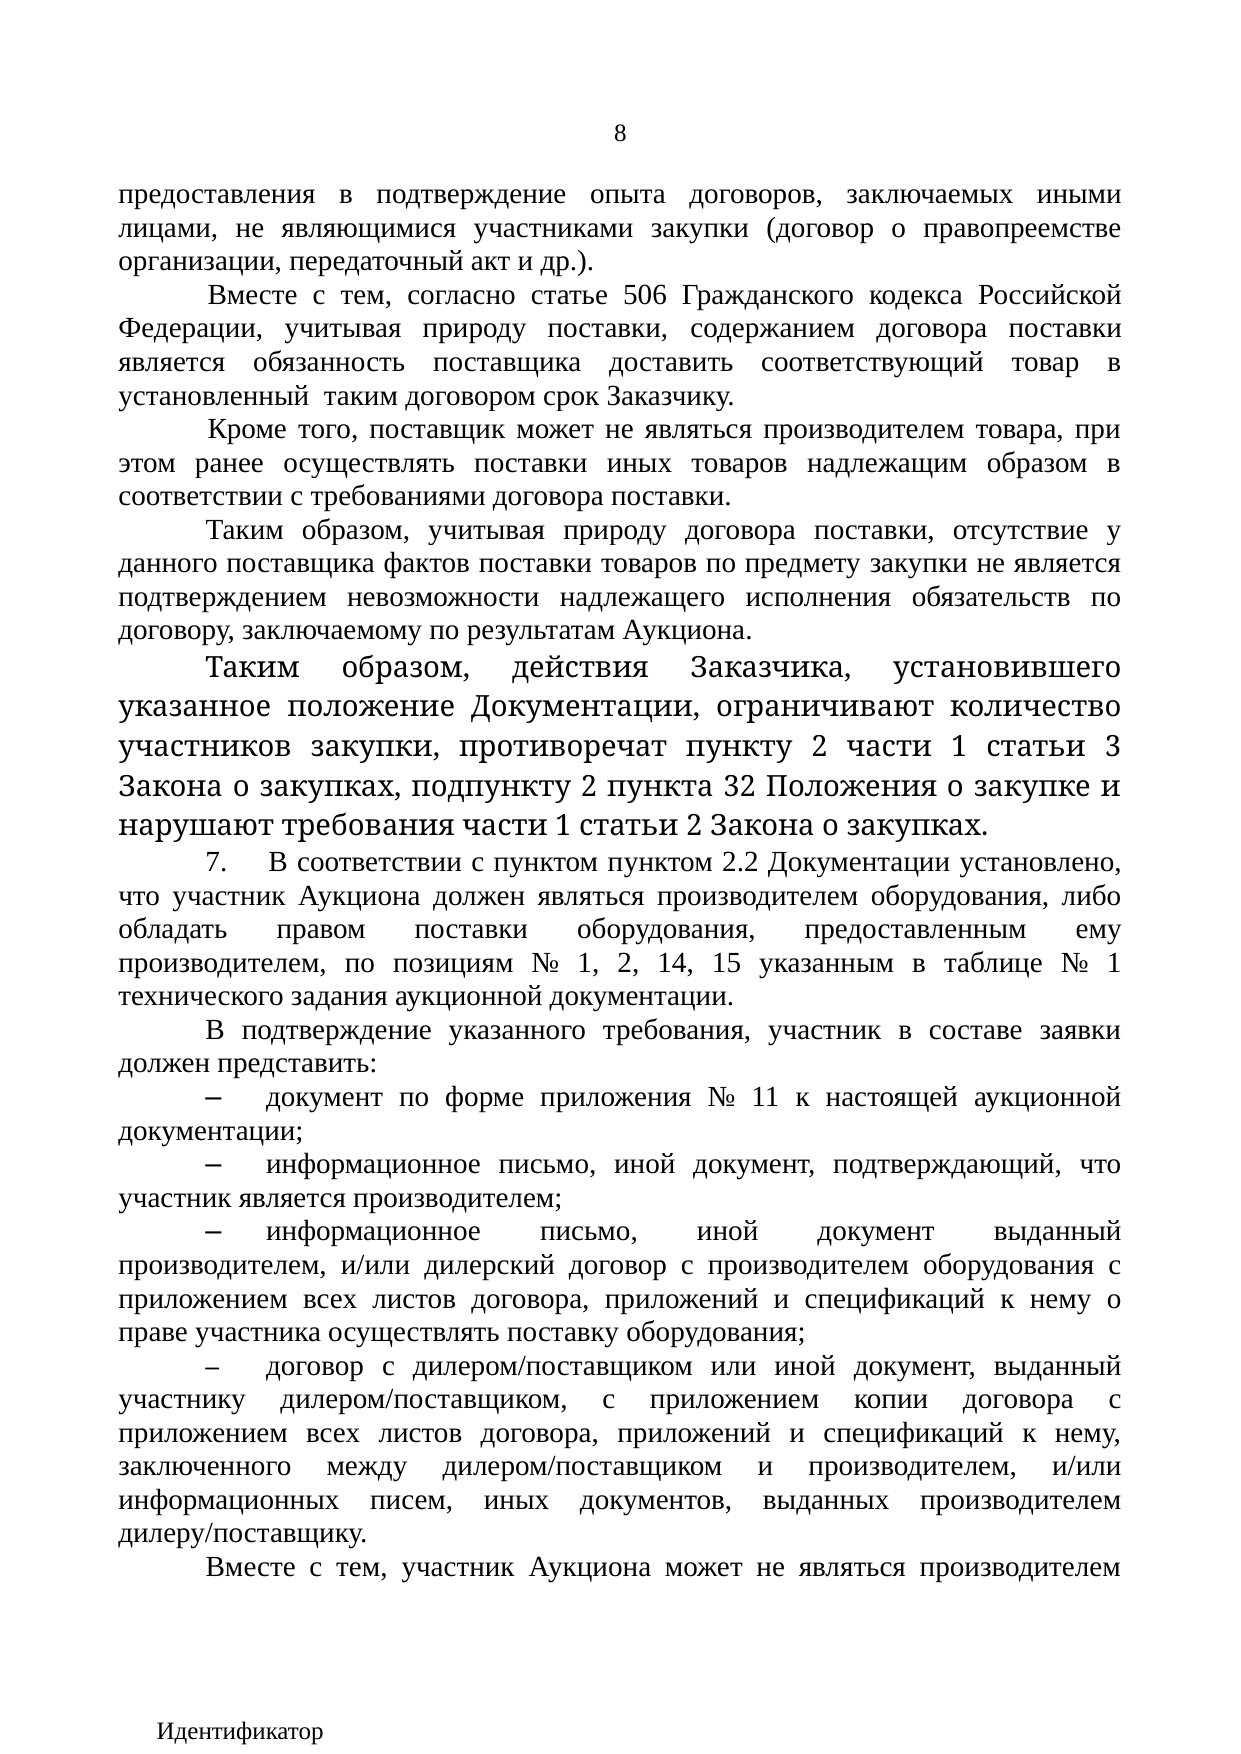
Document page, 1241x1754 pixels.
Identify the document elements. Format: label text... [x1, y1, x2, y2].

list информационное письмо, иной документ выданный производителем, и/или дилерский договор с производителем оборудования с приложением всех листов договора, приложений и спецификаций к нему о праве участника осуществлять поставку оборудования; [118, 1213, 1122, 1348]
text В подтверждение указанного требования, участник в составе заявки должен представить: [118, 1012, 1122, 1079]
text Вместе с тем, согласно статье 506 Гражданского кодекса Российской Федерации, учитывая природу поставки, содержанием договора поставки является обязанность поставщика доставить соответствующий товар в установленный таким договором срок Заказчику. [118, 277, 1122, 411]
list договор с дилером/поставщиком или иной документ, выданный участнику дилером/поставщиком, с приложением копии договора с приложением всех листов договора, приложений и спецификаций к нему, заключенного между дилером/поставщиком и производителем, и/или информационных писем, иных документов, выданных производителем дилеру/поставщику. [118, 1348, 1122, 1549]
text Таким образом, действия Заказчика, установившего указанное положение Документации, ограничивают количество участников закупки, противоречат пункту 2 части 1 статьи 3 Закона о закупках, подпункту 2 пункта 32 Положения о закупке и нарушают требования части 1 статьи 2 Закона о закупках. [118, 646, 1122, 844]
list информационное письмо, иной документ, подтверждающий, что участник является производителем; [118, 1146, 1122, 1213]
list документ по форме приложения № 11 к настоящей аукционной документации; [118, 1079, 1122, 1146]
list предоставления в подтверждение опыта договоров, заключаемых иными лицами, не являющимися участниками закупки (договор о правопреемстве организации, передаточный акт и др.). [118, 176, 1122, 277]
text Кроме того, поставщик может не являться производителем товара, при этом ранее осуществлять поставки иных товаров надлежащим образом в соответствии с требованиями договора поставки. [118, 411, 1122, 512]
text Вместе с тем, участник Аукциона может не являться производителем [118, 1549, 1122, 1583]
text Таким образом, учитывая природу договора поставки, отсутствие у данного поставщика фактов поставки товаров по предмету закупки не является подтверждением невозможности надлежащего исполнения обязательств по договору, заключаемому по результатам Аукциона. [118, 512, 1122, 646]
list В соответствии с пунктом пунктом 2.2 Документации установлено, что участник Аукциона должен являться производителем оборудования, либо обладать правом поставки оборудования, предоставленным ему производителем, по позициям № 1, 2, 14, 15 указанным в таблице № 1 технического задания аукционной документации. [118, 844, 1122, 1012]
